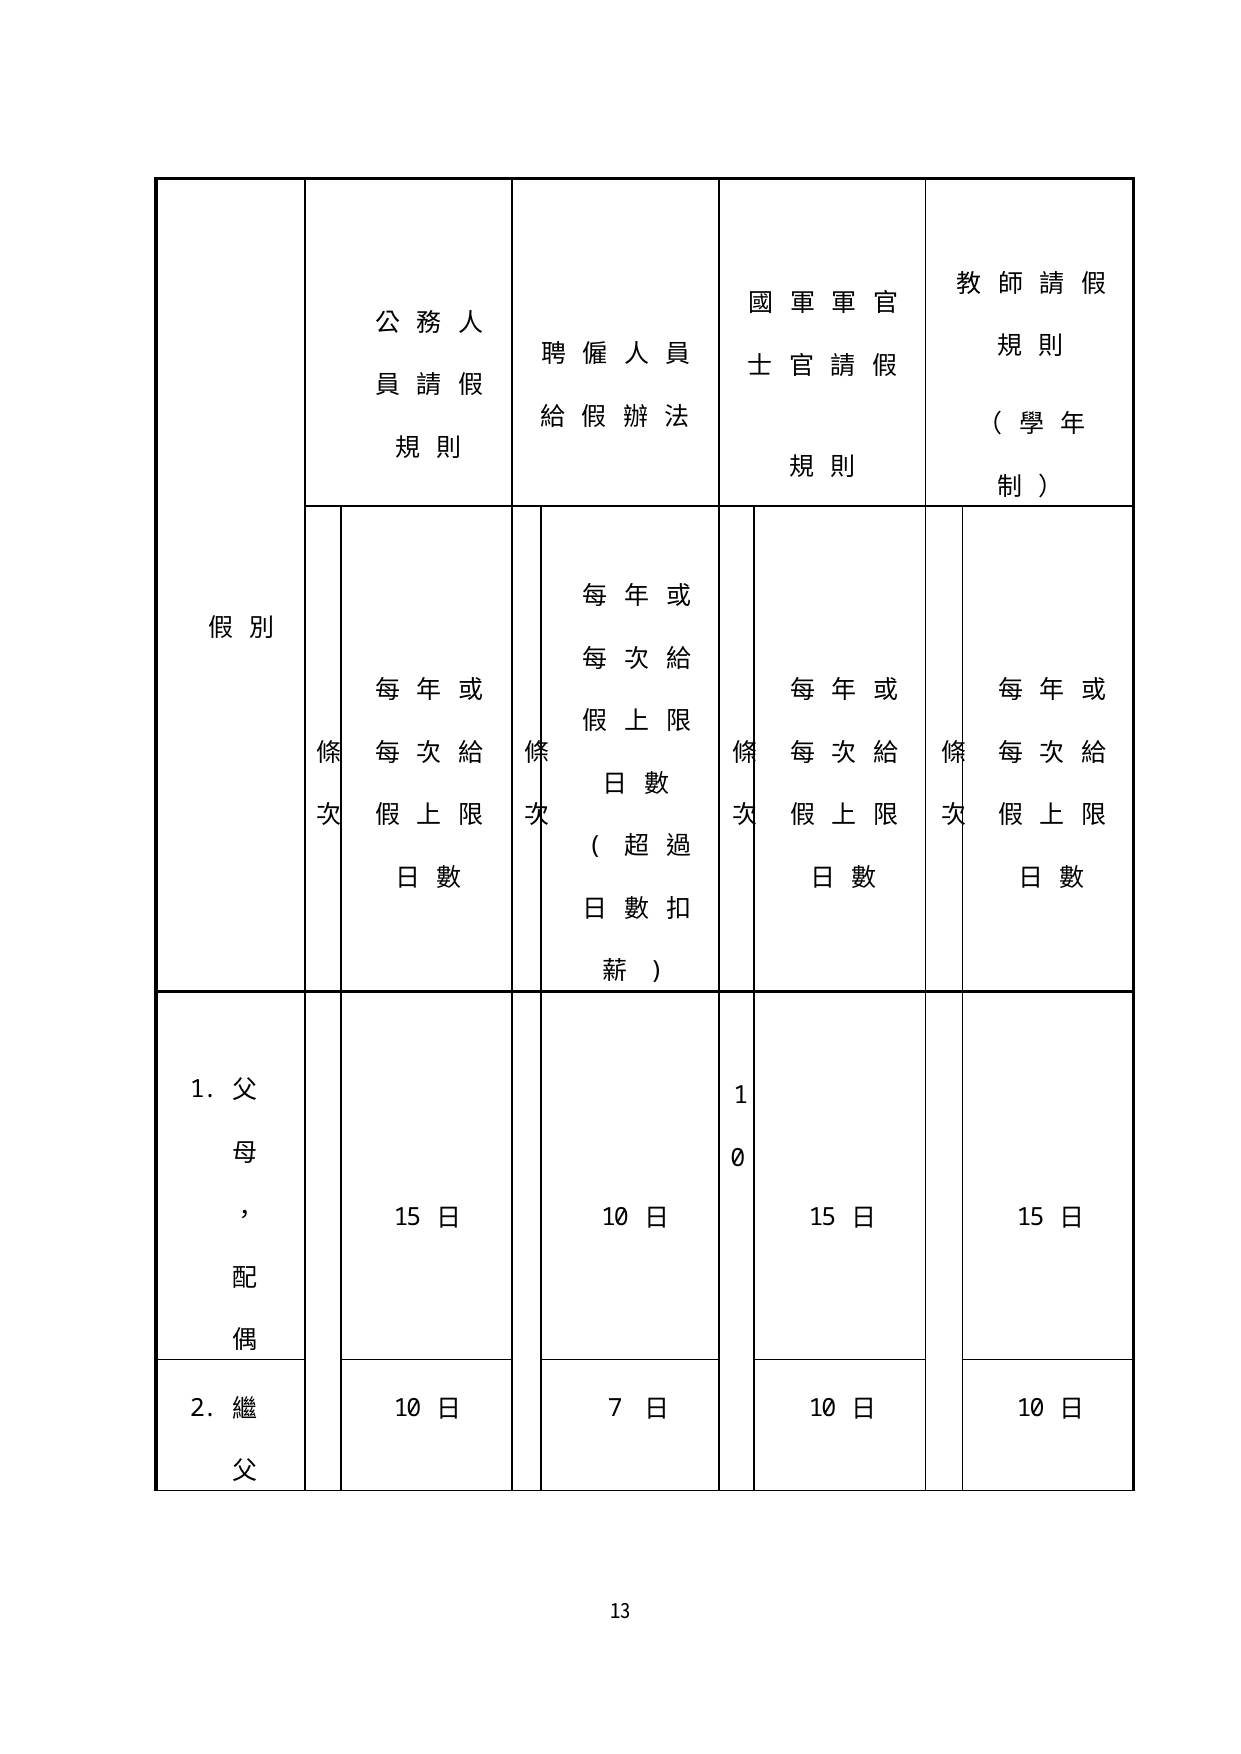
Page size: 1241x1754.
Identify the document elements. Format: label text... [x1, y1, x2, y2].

table_cell 15日 [342, 993, 511, 1358]
table_cell 每年或每次給假上限日數 [963, 507, 1132, 990]
table_cell 15日 [963, 993, 1132, 1358]
table_header 國軍軍官士官請假 規則 [720, 180, 925, 505]
table_header 聘僱人員給假辦法 [513, 180, 718, 505]
table_cell 條次 [926, 507, 962, 990]
table_cell 每年或每次給假上限日數 (超過日數扣薪) [542, 507, 718, 990]
table_cell [513, 993, 540, 1490]
table_cell 條次 [720, 507, 753, 990]
table_cell 10日 [542, 993, 718, 1358]
table_cell 7日 [542, 1360, 718, 1490]
table_cell 10日 [963, 1360, 1132, 1490]
table_cell 2.繼父母，配偶父母，子女 [158, 1360, 304, 1490]
table_cell 10日 [755, 1360, 925, 1490]
table_cell 條次 [513, 507, 540, 990]
table_cell 1.父母，配偶 [158, 993, 304, 1358]
table_header 教師請假規則 （學年制） [926, 180, 1132, 505]
table_cell 每年或每次給假上限日數 [755, 507, 925, 990]
table_cell 15日 [755, 993, 925, 1358]
table_cell 條次 [306, 507, 340, 990]
table_cell [306, 993, 340, 1490]
table_cell 每年或每次給假上限日數 [342, 507, 511, 990]
table_cell [926, 993, 962, 1490]
table_header 假別 [158, 180, 304, 990]
table_header 公務人員請假規則 [306, 180, 511, 505]
table_cell 10 [720, 993, 753, 1490]
table_cell 10日 [342, 1360, 511, 1490]
